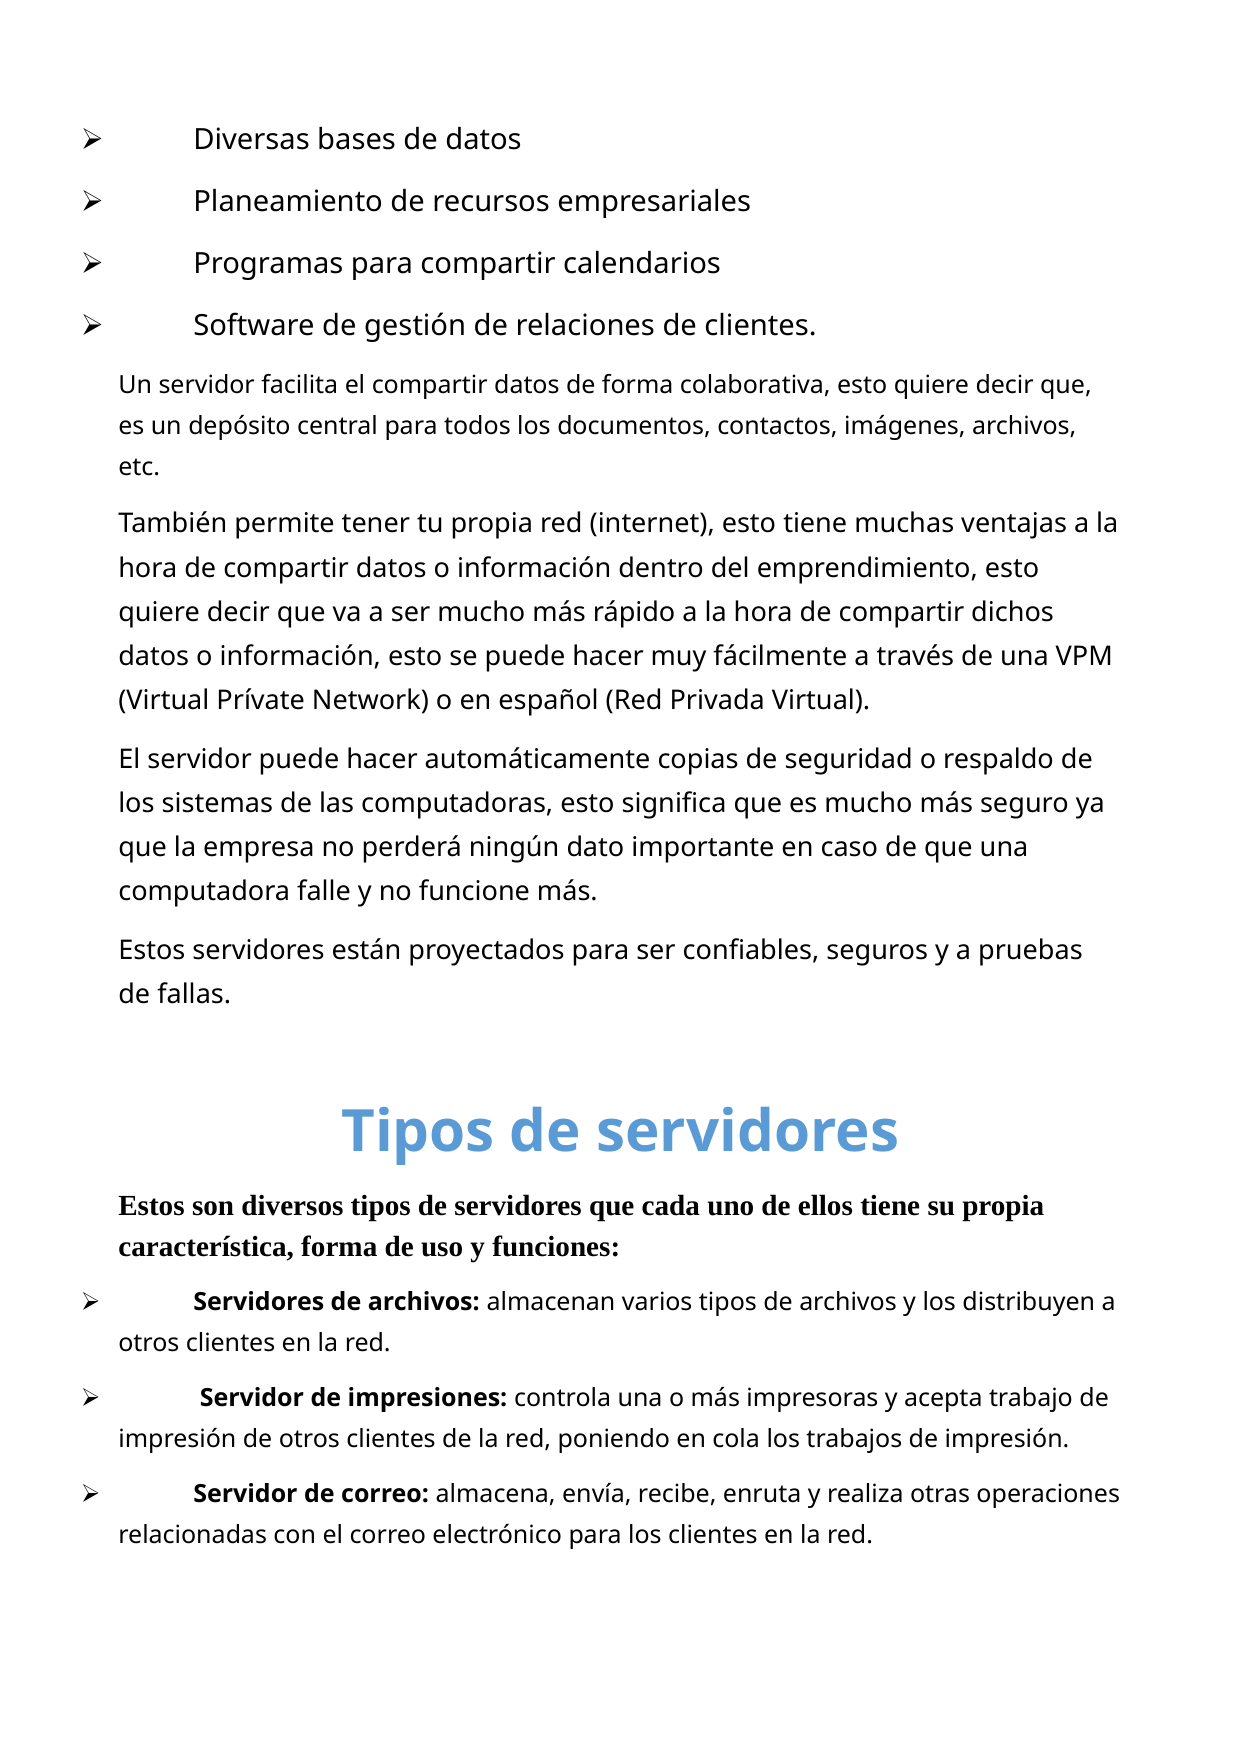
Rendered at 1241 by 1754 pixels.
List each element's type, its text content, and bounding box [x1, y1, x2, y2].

list Programas para compartir calendarios [81, 242, 1122, 282]
list Servidores de archivos: almacenan varios tipos de archivos y los distribuyen a otros clientes en la red. [81, 1283, 1122, 1358]
text El servidor puede hacer automáticamente copias de seguridad o respaldo de los sistemas de las computadoras, esto significa que es mucho más seguro ya que la empresa no perderá ningún dato importante en caso de que una computadora falle y no funcione más. [118, 739, 1122, 909]
text Estos servidores están proyectados para ser confiables, seguros y a pruebas de fallas. [118, 931, 1122, 1012]
text También permite tener tu propia red (internet), esto tiene muchas ventajas a la hora de compartir datos o información dentro del emprendimiento, esto quiere decir que va a ser mucho más rápido a la hora de compartir dichos datos o información, esto se puede hacer muy fácilmente a través de una VPM (Virtual Prívate Network) o en español (Red Privada Virtual). [118, 504, 1122, 717]
list Servidor de impresiones: controla una o más impresoras y acepta trabajo de impresión de otros clientes de la red, poniendo en cola los trabajos de impresión. [81, 1380, 1122, 1455]
list Planeamiento de recursos empresariales [81, 180, 1122, 220]
text Tipos de servidores [118, 1089, 1122, 1168]
text Estos son diversos tipos de servidores que cada uno de ellos tiene su propia característica, forma de uso y funciones: [118, 1188, 1122, 1262]
list Software de gestión de relaciones de clientes. [81, 305, 1122, 344]
text Un servidor facilita el compartir datos de forma colaborativa, esto quiere decir que, es un depósito central para todos los documentos, contactos, imágenes, archivos, etc. [118, 367, 1122, 483]
list Servidor de correo: almacena, envía, recibe, enruta y realiza otras operaciones relacionadas con el correo electrónico para los clientes en la red. [81, 1476, 1122, 1551]
list Diversas bases de datos [81, 118, 1122, 158]
